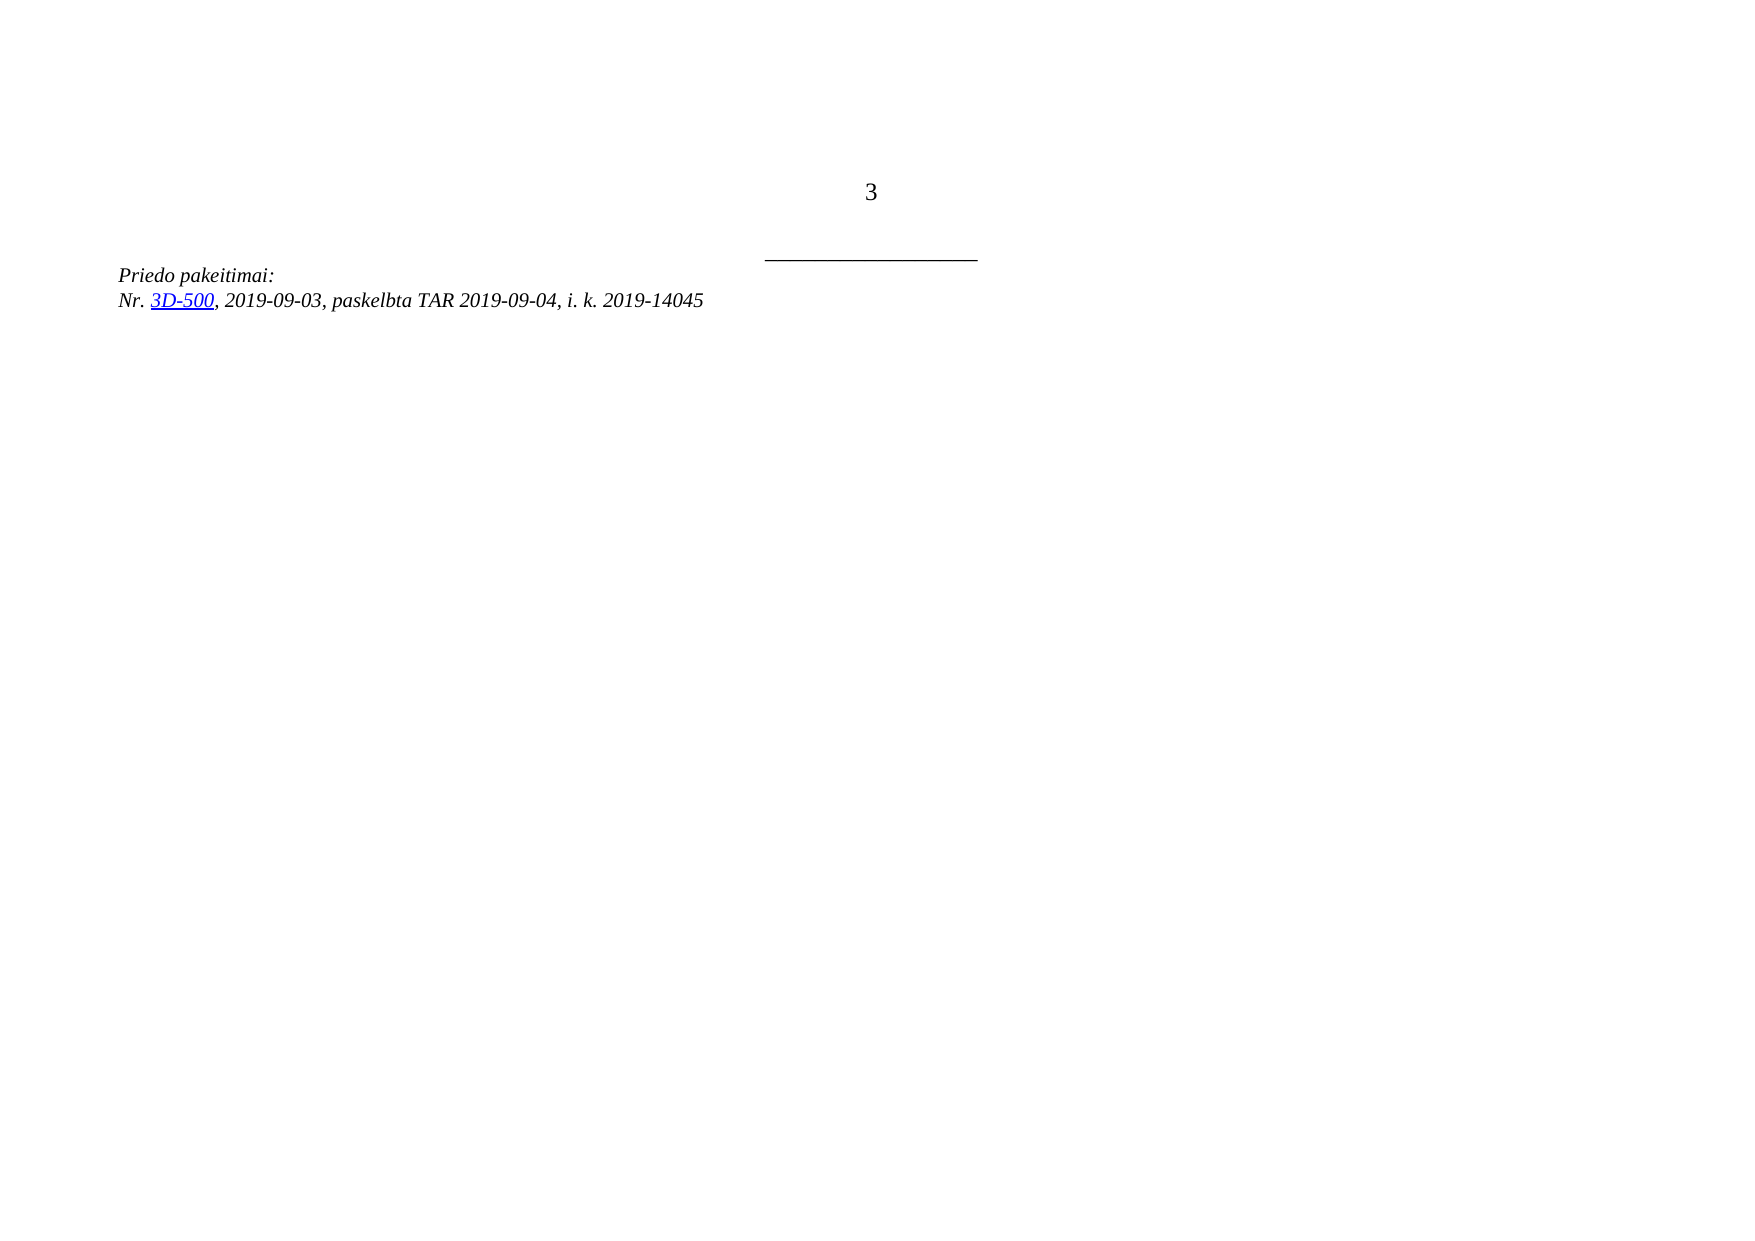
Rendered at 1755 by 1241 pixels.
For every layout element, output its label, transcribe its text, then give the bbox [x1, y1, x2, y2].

text _________________ [118, 235, 1624, 263]
text Priedo pakeitimai: [118, 263, 1624, 287]
text Nr. 3D-500, 2019-09-03, paskelbta TAR 2019-09-04, i. k. 2019-14045 [118, 287, 1624, 312]
